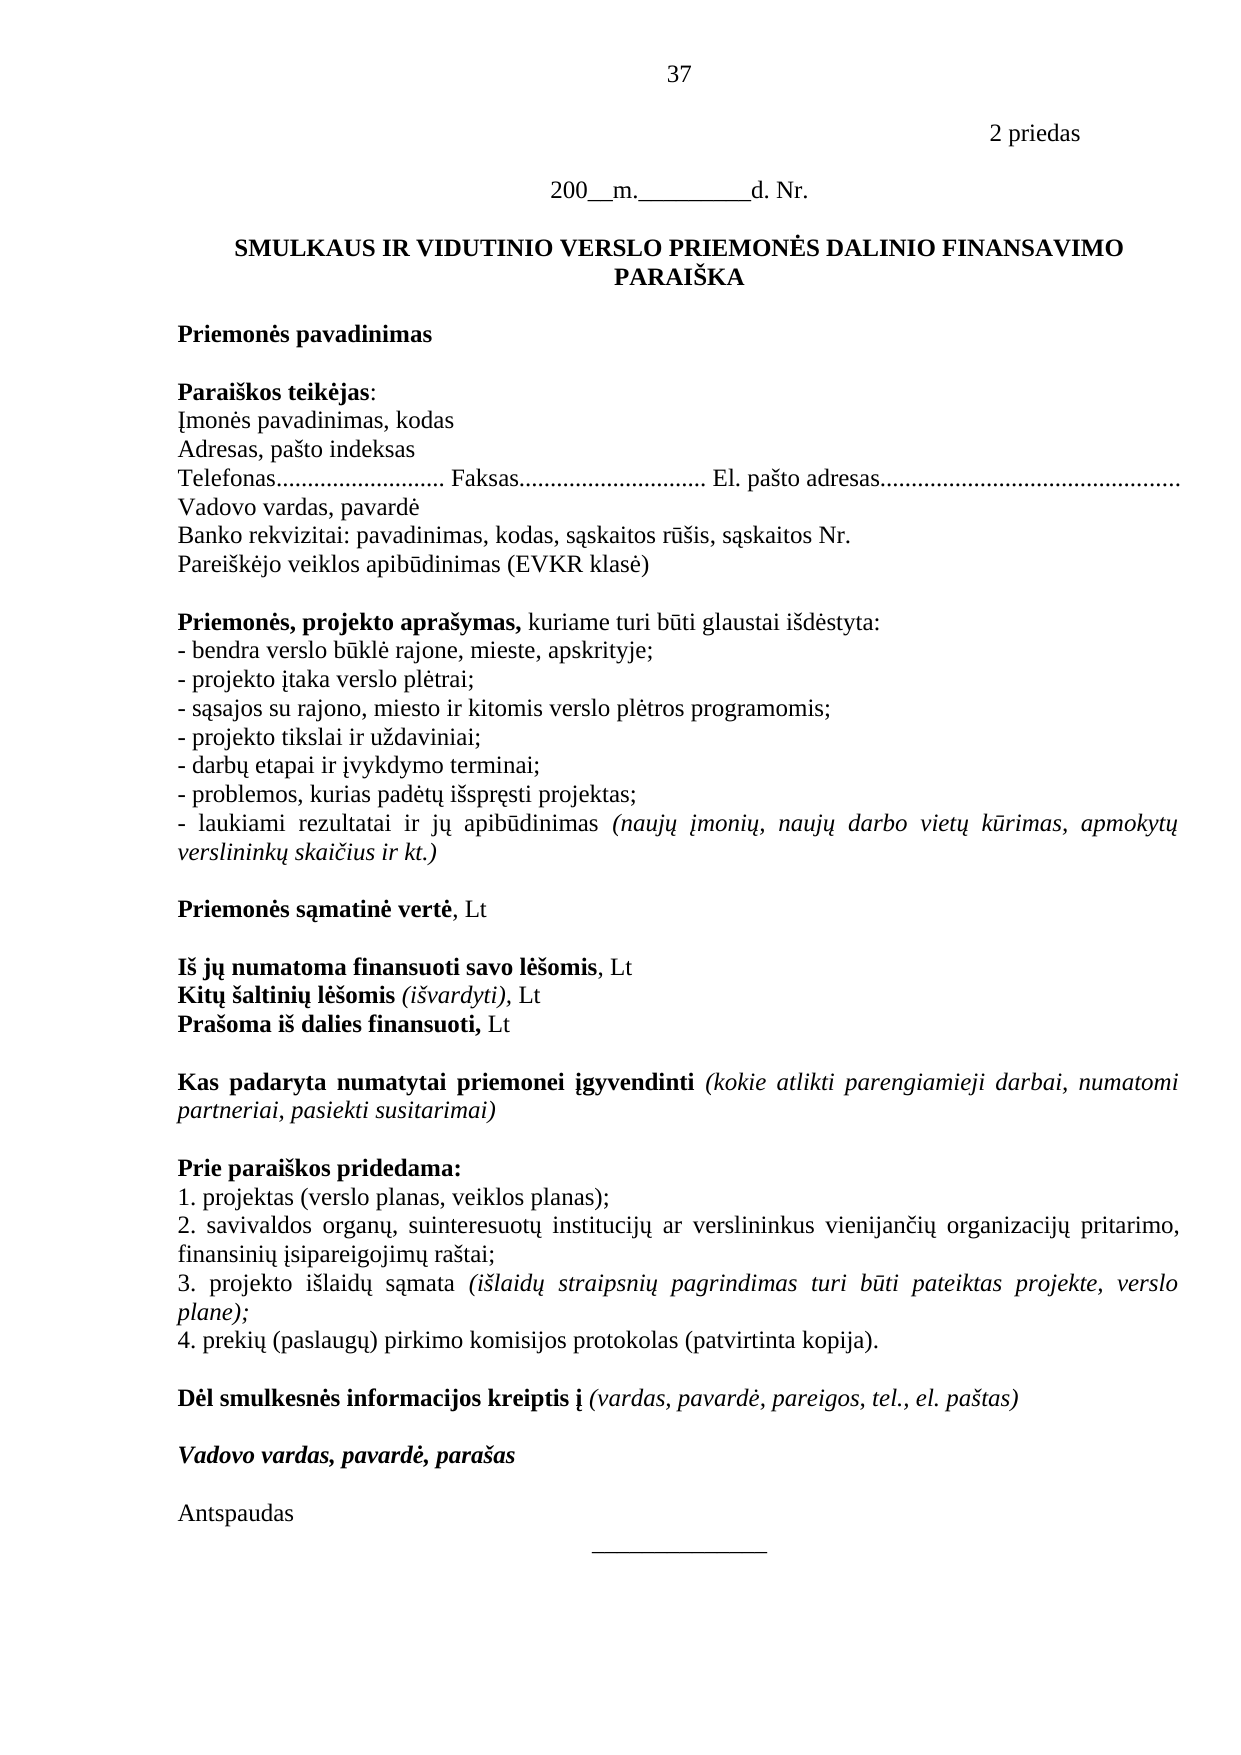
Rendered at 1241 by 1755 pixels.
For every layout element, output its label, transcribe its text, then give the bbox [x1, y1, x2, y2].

text Kitų šaltinių lėšomis (išvardyti), Lt [177, 981, 1181, 1009]
text - projekto įtaka verslo plėtrai; [177, 664, 1181, 693]
text Telefonas........................... Faksas.............................. El. pašto adresas [177, 463, 1181, 492]
text Adresas, pašto indeksas [177, 434, 1181, 463]
text Prašoma iš dalies finansuoti, Lt [177, 1009, 1181, 1038]
text 2 priedas [989, 118, 1181, 147]
text Kas padaryta numatytai priemonei įgyvendinti (kokie atlikti parengiamieji darbai, numatomi partneriai, pasiekti susitarimai) [177, 1067, 1181, 1124]
text - bendra verslo būklė rajone, mieste, apskrityje; [177, 636, 1181, 664]
text Banko rekvizitai: pavadinimas, kodas, sąskaitos rūšis, sąskaitos Nr. [177, 521, 1181, 549]
text Iš jų numatoma finansuoti savo lėšomis, Lt [177, 952, 1181, 981]
text - sąsajos su rajono, miesto ir kitomis verslo plėtros programomis; [177, 693, 1181, 722]
text Dėl smulkesnės informacijos kreiptis į (vardas, pavardė, pareigos, tel., el. paštas) [177, 1383, 1181, 1412]
text Priemonės pavadinimas [177, 319, 1181, 348]
text 4. prekių (paslaugų) pirkimo komisijos protokolas (patvirtinta kopija). [177, 1326, 1181, 1354]
text Įmonės pavadinimas, kodas [177, 406, 1181, 434]
text - laukiami rezultatai ir jų apibūdinimas (naujų įmonių, naujų darbo vietų kūrimas, apmokytų verslininkų skaičius ir kt.) [177, 808, 1181, 866]
text Paraiškos teikėjas: [177, 377, 1181, 406]
text ______________ [177, 1527, 1181, 1556]
text 200__m._________d. Nr. [177, 176, 1181, 204]
text Antspaudas [177, 1498, 1181, 1527]
text Priemonės, projekto aprašymas, kuriame turi būti glaustai išdėstyta: [177, 607, 1181, 636]
text Priemonės sąmatinė vertė, Lt [177, 894, 1181, 923]
text - problemos, kurias padėtų išspręsti projektas; [177, 779, 1181, 808]
text - darbų etapai ir įvykdymo terminai; [177, 751, 1181, 779]
text 2. savivaldos organų, suinteresuotų institucijų ar verslininkus vienijančių organizacijų pritarimo, finansinių įsipareigojimų raštai; [177, 1211, 1181, 1268]
text Vadovo vardas, pavardė [177, 492, 1181, 521]
text - projekto tikslai ir uždaviniai; [177, 722, 1181, 751]
text Pareiškėjo veiklos apibūdinimas (EVKR klasė) [177, 549, 1181, 578]
text Prie paraiškos pridedama: [177, 1153, 1181, 1182]
text Vadovo vardas, pavardė, parašas [177, 1441, 1181, 1469]
text SMULKAUS IR VIDUTINIO VERSLO PRIEMONĖS DALINIO FINANSAVIMO PARAIŠKA [177, 233, 1181, 291]
text 1. projektas (verslo planas, veiklos planas); [177, 1182, 1181, 1211]
text 3. projekto išlaidų sąmata (išlaidų straipsnių pagrindimas turi būti pateiktas projekte, verslo plane); [177, 1268, 1181, 1326]
